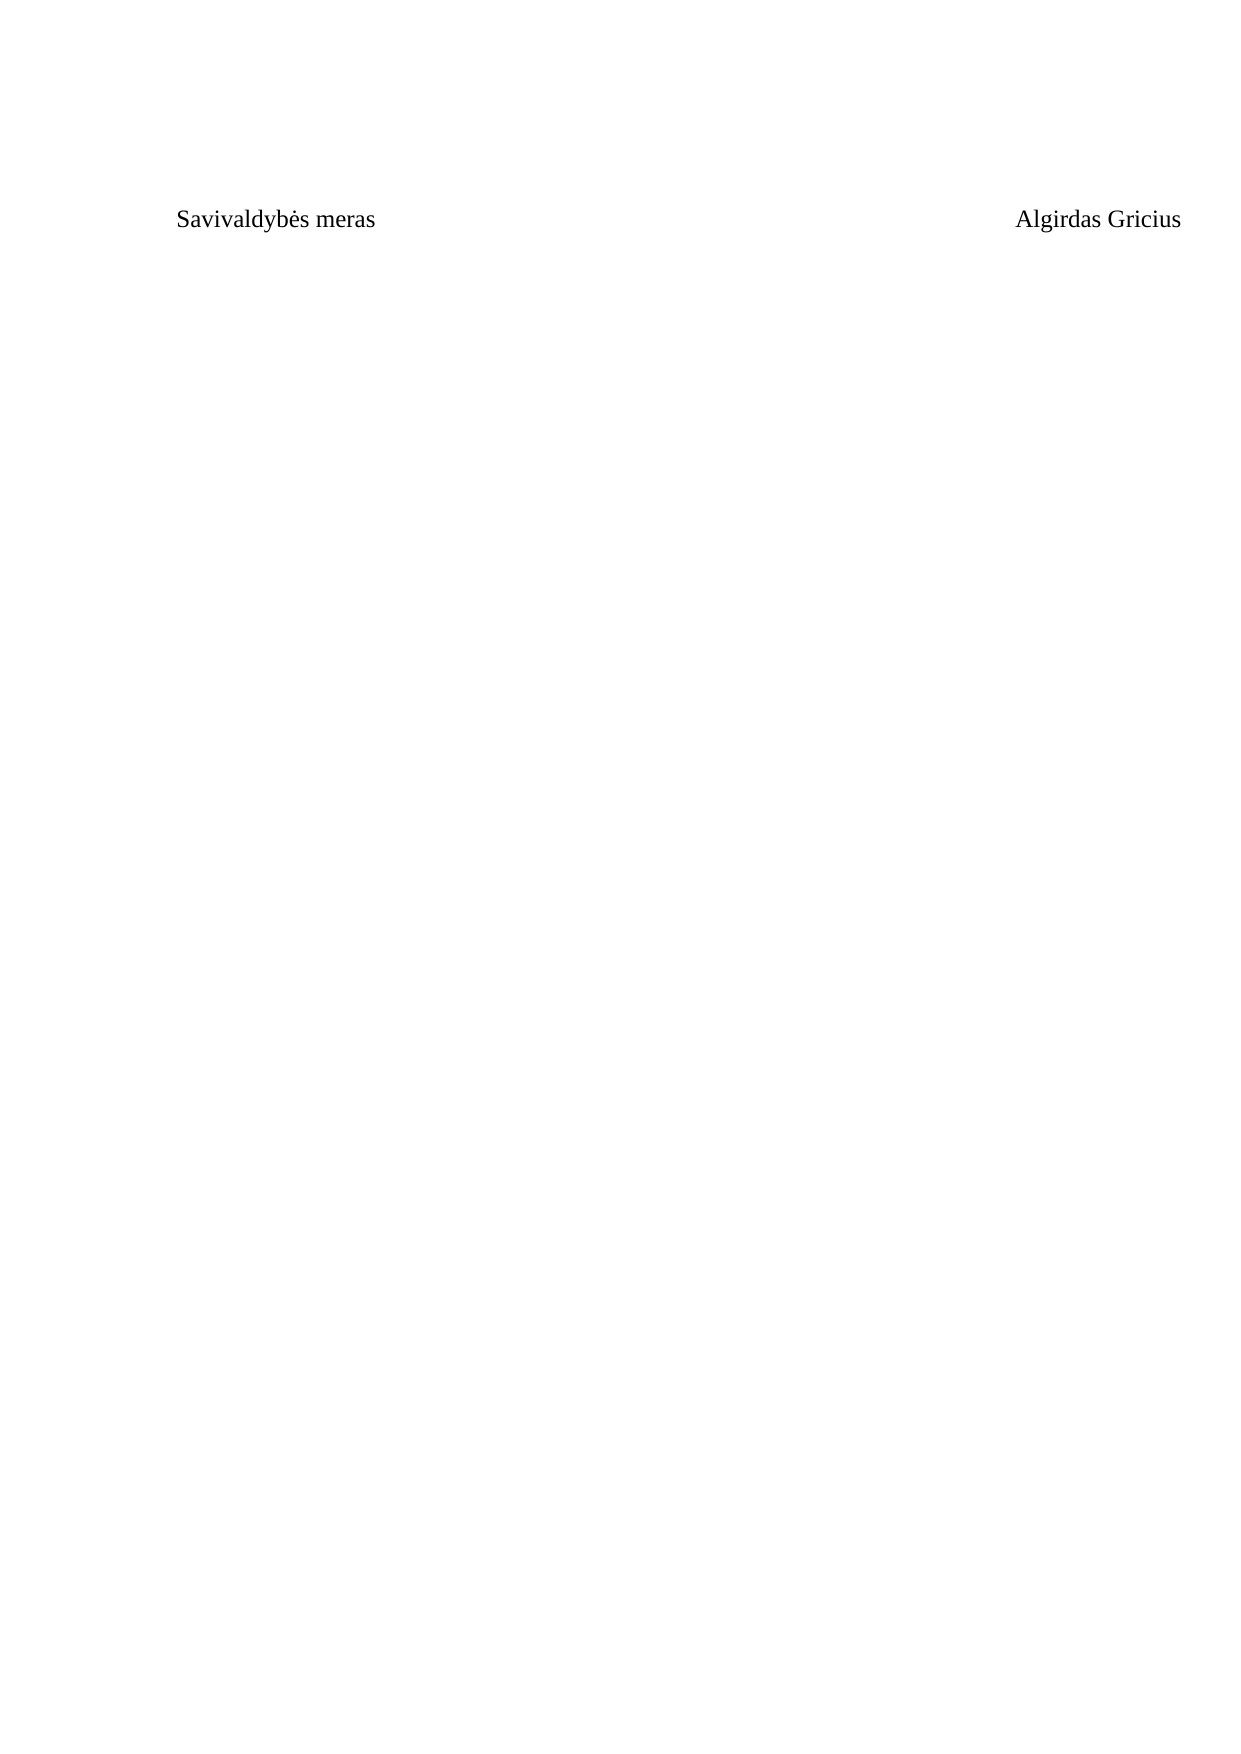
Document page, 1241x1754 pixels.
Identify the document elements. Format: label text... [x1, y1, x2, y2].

text Savivaldybės meras Algirdas Gricius [176, 204, 1181, 233]
